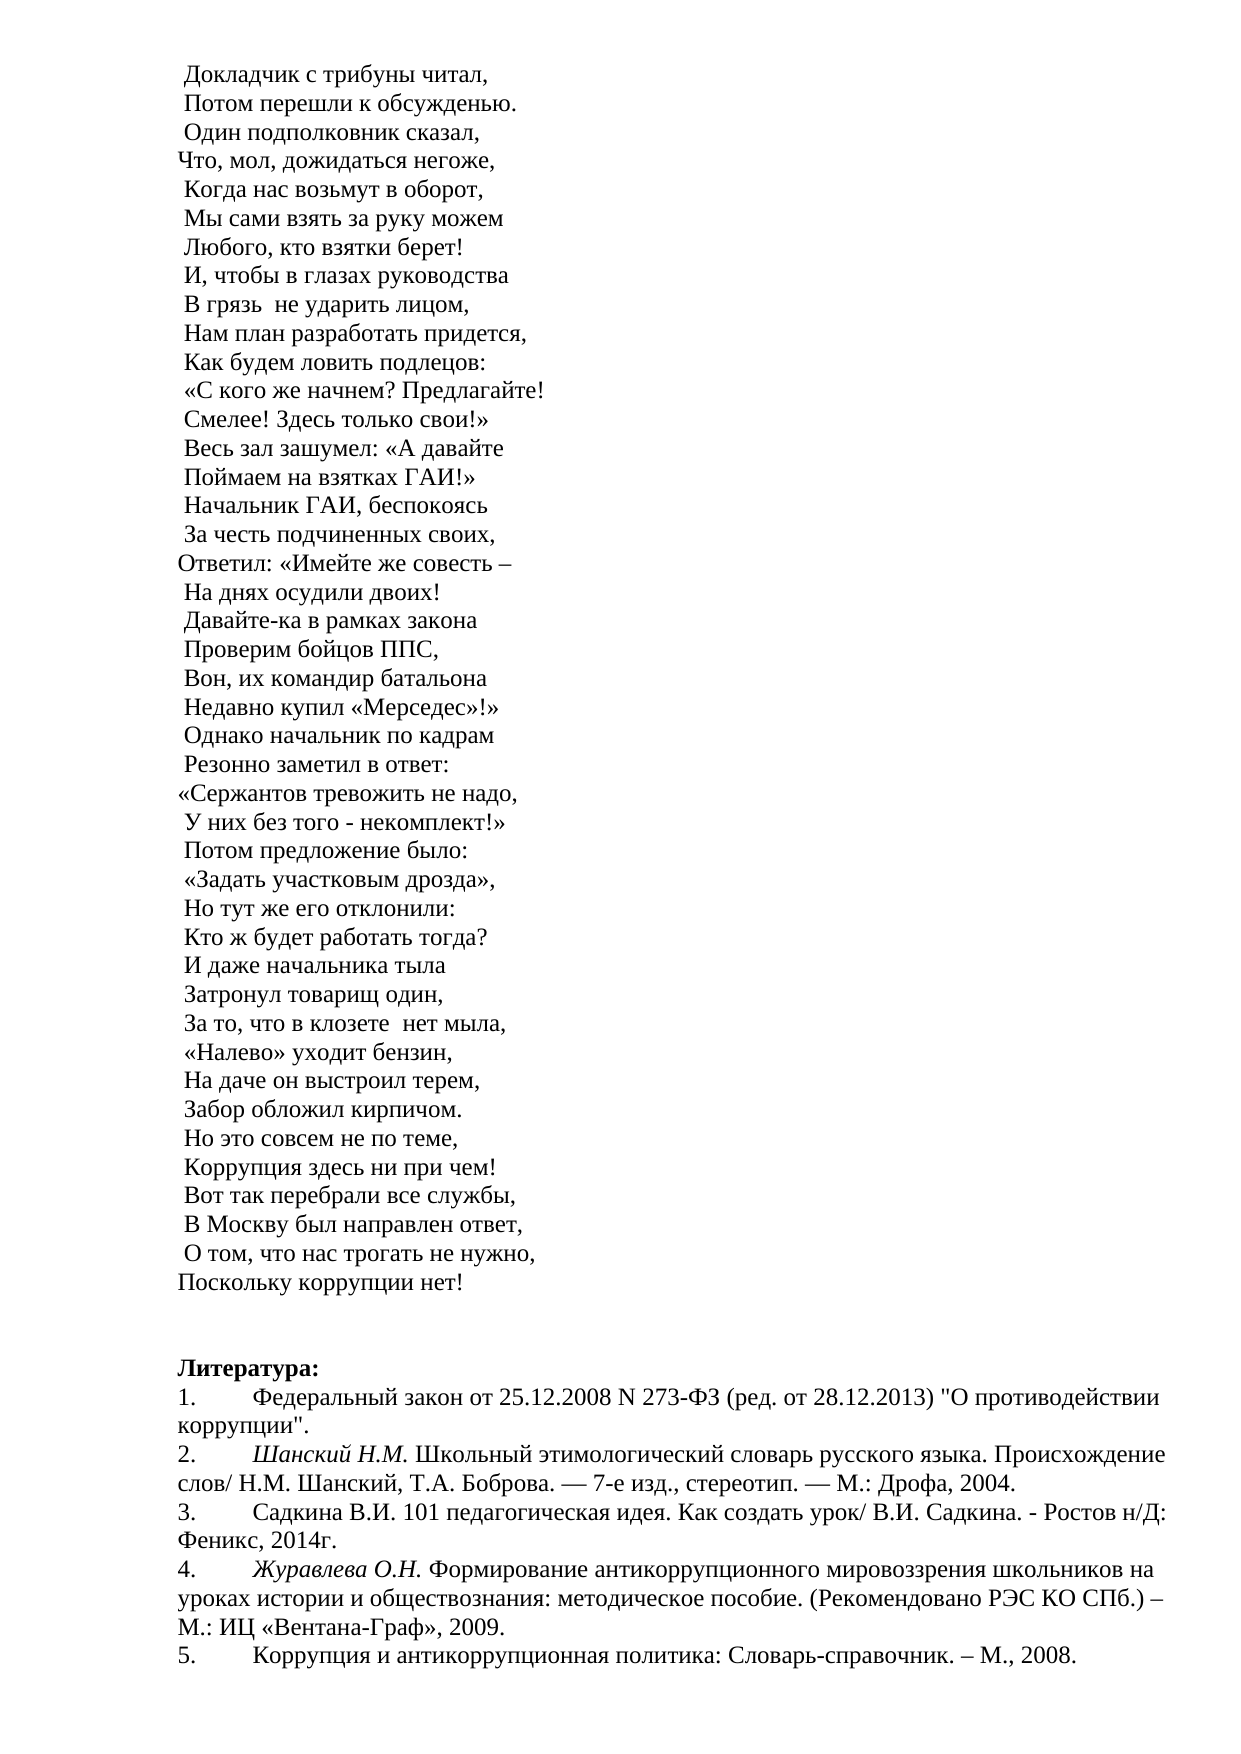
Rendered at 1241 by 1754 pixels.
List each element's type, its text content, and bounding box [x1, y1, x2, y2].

text Недавно купил «Мерседес»!» [177, 692, 1181, 720]
text Весь зал зашумел: «А давайте [177, 433, 1181, 462]
text Затронул товарищ один, [177, 979, 1181, 1008]
text «Сержантов тревожить не надо, [177, 778, 1181, 807]
list Шанский Н.М. Школьный этимологический словарь русского языка. Происхождение слов/ Н.М. Шанский, Т.А. Боброва. — 7-е изд., стереотип. — М.: Дрофа, 2004. [177, 1439, 1181, 1497]
text Когда нас возьмут в оборот, [177, 174, 1181, 203]
text За честь подчиненных своих, [177, 519, 1181, 548]
text Потом предложение было: [177, 835, 1181, 864]
text У них без того - некомплект!» [177, 807, 1181, 835]
text Литература: [177, 1353, 1181, 1382]
list Садкина В.И. 101 педагогическая идея. Как создать урок/ В.И. Садкина. - Ростов н/Д: Феникс, 2014г. [177, 1497, 1181, 1554]
text Что, мол, дожидаться негоже, [177, 145, 1181, 174]
text Однако начальник по кадрам [177, 720, 1181, 749]
text В грязь не ударить лицом, [177, 289, 1181, 318]
text В Москву был направлен ответ, [177, 1209, 1181, 1238]
text Докладчик с трибуны читал, [177, 59, 1181, 88]
text Один подполковник сказал, [177, 117, 1181, 145]
text «С кого же начнем? Предлагайте! [177, 375, 1181, 404]
text Резонно заметил в ответ: [177, 749, 1181, 778]
text Вот так перебрали все службы, [177, 1180, 1181, 1209]
text И, чтобы в глазах руководства [177, 260, 1181, 289]
list Журавлева О.Н. Формирование антикоррупционного мировоззрения школьников на уроках истории и обществознания: методическое пособие. (Рекомендовано РЭС КО СПб.) – М.: ИЦ «Вентана-Граф», 2009. [177, 1554, 1181, 1640]
text За то, что в клозете нет мыла, [177, 1008, 1181, 1037]
text Как будем ловить подлецов: [177, 347, 1181, 375]
text Коррупция здесь ни при чем! [177, 1152, 1181, 1180]
text Но это совсем не по теме, [177, 1123, 1181, 1152]
text Но тут же его отклонили: [177, 893, 1181, 922]
text Поскольку коррупции нет! [177, 1267, 1181, 1295]
text Потом перешли к обсужденью. [177, 88, 1181, 117]
text На даче он выстроил терем, [177, 1065, 1181, 1094]
text Забор обложил кирпичом. [177, 1094, 1181, 1123]
text «Налево» уходит бензин, [177, 1037, 1181, 1065]
text И даже начальника тыла [177, 950, 1181, 979]
list Коррупция и антикоррупционная политика: Словарь-справочник. – М., 2008. [177, 1640, 1181, 1669]
text Любого, кто взятки берет! [177, 232, 1181, 260]
text О том, что нас трогать не нужно, [177, 1238, 1181, 1267]
text Нам план разработать придется, [177, 318, 1181, 347]
text Давайте-ка в рамках закона [177, 605, 1181, 634]
text На днях осудили двоих! [177, 577, 1181, 605]
text Вон, их командир батальона [177, 663, 1181, 692]
text Кто ж будет работать тогда? [177, 922, 1181, 950]
list Федеральный закон от 25.12.2008 N 273-ФЗ (ред. от 28.12.2013) "О противодействии коррупции". [177, 1382, 1181, 1439]
text Проверим бойцов ППС, [177, 634, 1181, 663]
text Смелее! Здесь только свои!» [177, 404, 1181, 433]
text Ответил: «Имейте же совесть – [177, 548, 1181, 577]
text Поймаем на взятках ГАИ!» [177, 462, 1181, 490]
text «Задать участковым дрозда», [177, 864, 1181, 893]
text Начальник ГАИ, беспокоясь [177, 490, 1181, 519]
text Мы сами взять за руку можем [177, 203, 1181, 232]
